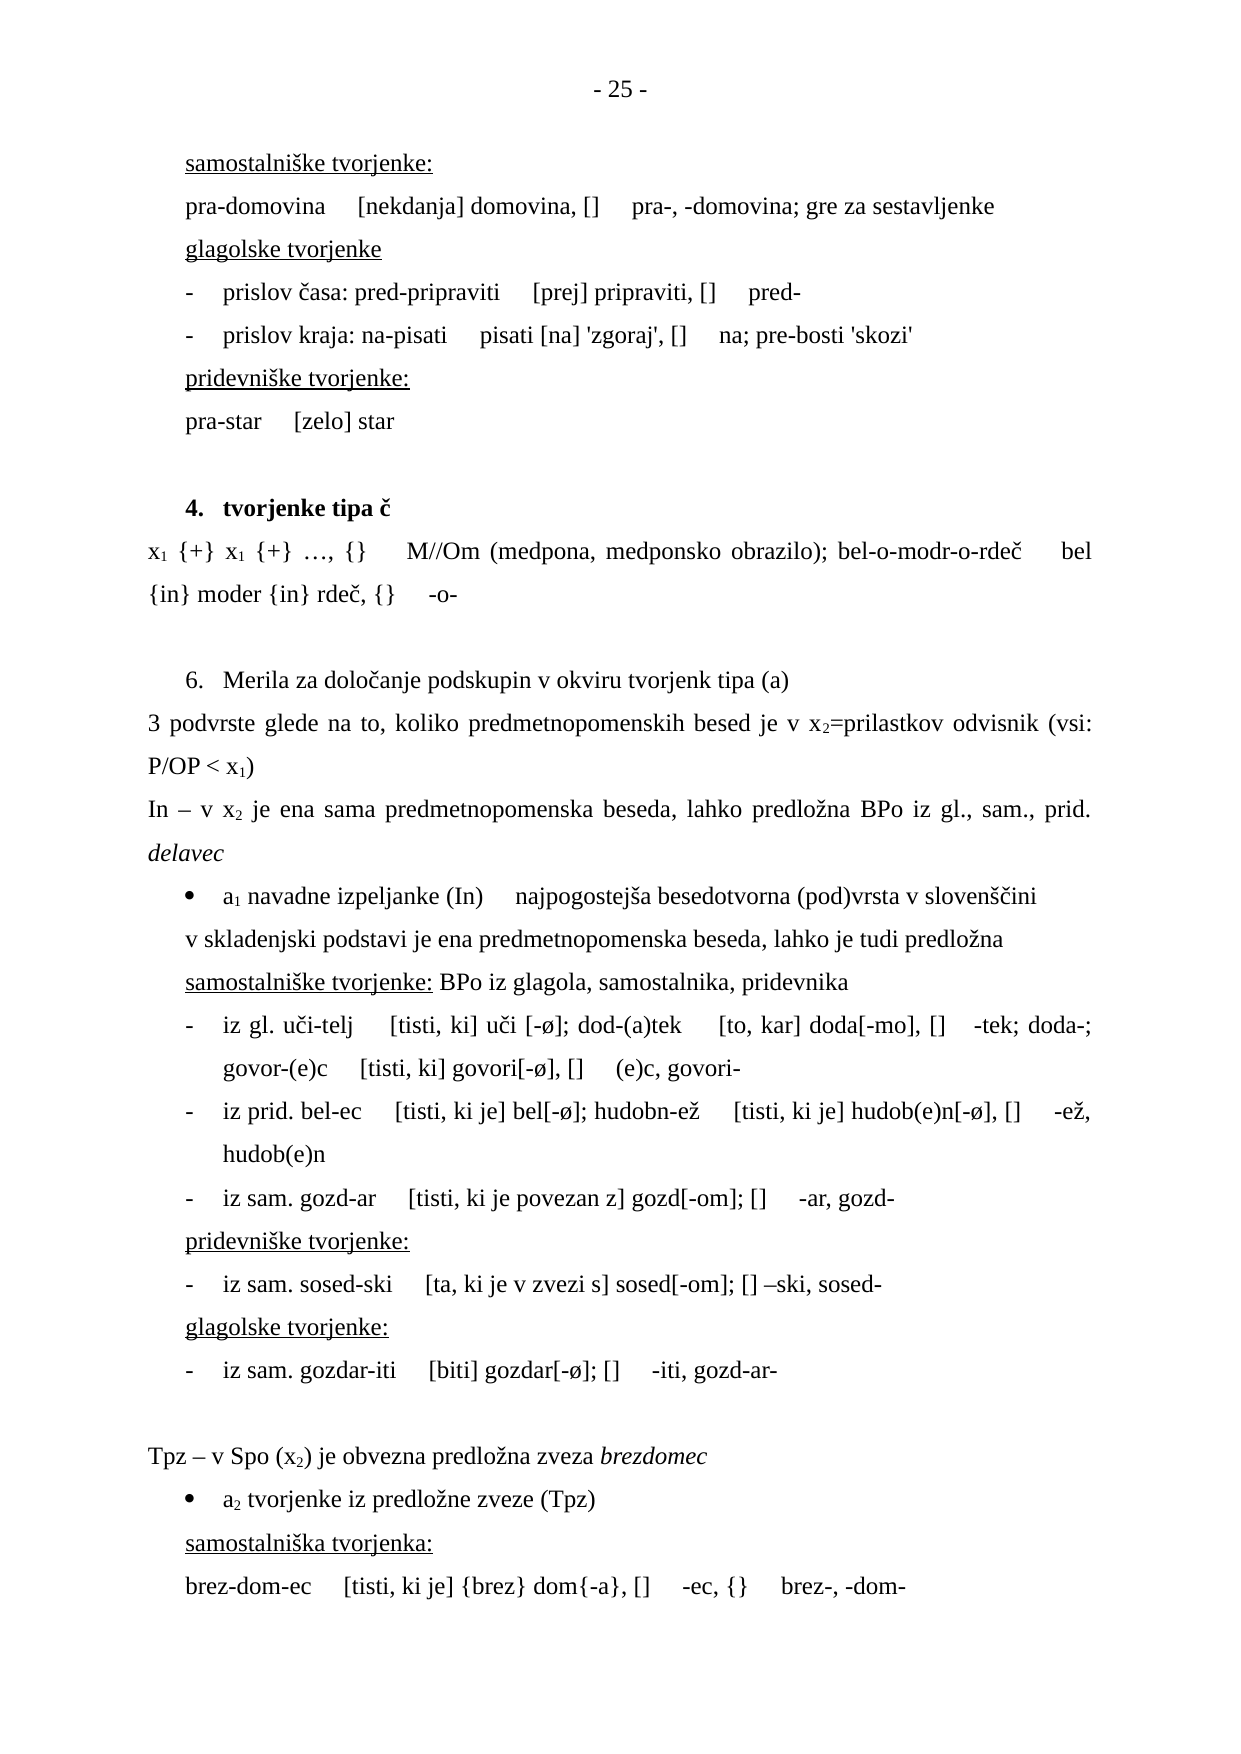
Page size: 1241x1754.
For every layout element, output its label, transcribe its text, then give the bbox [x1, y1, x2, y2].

text pra-star  [zelo] star [185, 406, 1093, 435]
text samostalniške tvorjenke: BPo iz glagola, samostalnika, pridevnika [185, 967, 1093, 996]
text Tpz – v Spo (x2) je obvezna predložna zveza brezdomec [148, 1441, 1093, 1470]
list iz sam. sosed-ski  [ta, ki je v zvezi s] sosed[-om]; [] –ski, sosed- [185, 1269, 1093, 1298]
text pridevniške tvorjenke: [185, 1226, 1093, 1254]
text samostalniške tvorjenke: [185, 148, 1093, 176]
list iz prid. bel-ec  [tisti, ki je] bel[-ø]; hudobn-ež  [tisti, ki je] hudob(e)n[-ø], []  -ež, hudob(e)n [185, 1096, 1093, 1168]
text In – v x2 je ena sama predmetnopomenska beseda, lahko predložna BPo iz gl., sam., prid. delavec [148, 794, 1093, 866]
list a1 navadne izpeljanke (In)  najpogostejša besedotvorna (pod)vrsta v slovenščini [185, 881, 1093, 909]
list iz gl. uči-telj  [tisti, ki] uči [-ø]; dod-(a)tek  [to, kar] doda[-mo], [] -tek; doda-; govor-(e)c  [tisti, ki] govori[-ø], []  (e)c, govori- [185, 1010, 1093, 1082]
text brez-dom-ec  [tisti, ki je] {brez} dom{-a}, []  -ec, {}  brez-, -dom- [185, 1571, 1093, 1599]
list prislov kraja: na-pisati  pisati [na] 'zgoraj', []  na; pre-bosti 'skozi' [185, 320, 1093, 349]
list Merila za določanje podskupin v okviru tvorjenk tipa (a) [185, 665, 1093, 694]
list a2 tvorjenke iz predložne zveze (Tpz) [185, 1484, 1093, 1513]
list iz sam. gozdar-iti  [biti] gozdar[-ø]; []  -iti, gozd-ar- [185, 1355, 1093, 1384]
text glagolske tvorjenke: [185, 1312, 1093, 1341]
list prislov časa: pred-pripraviti  [prej] pripraviti, []  pred- [185, 277, 1093, 306]
text pra-domovina  [nekdanja] domovina, []  pra-, -domovina; gre za sestavljenke [185, 191, 1093, 219]
text 3 podvrste glede na to, koliko predmetnopomenskih besed je v x2=prilastkov odvisnik (vsi: P/OP < x1) [148, 708, 1093, 780]
text glagolske tvorjenke [185, 234, 1093, 263]
text v skladenjski podstavi je ena predmetnopomenska beseda, lahko je tudi predložna [185, 924, 1093, 953]
list tvorjenke tipa č [185, 493, 1093, 521]
text samostalniška tvorjenka: [185, 1528, 1093, 1556]
text pridevniške tvorjenke: [185, 363, 1093, 392]
text x1 {+} x1 {+} …, {}  M//Om (medpona, medponsko obrazilo); bel-o-modr-o-rdeč  bel {in} moder {in} rdeč, {}  -o- [148, 536, 1093, 608]
list iz sam. gozd-ar  [tisti, ki je povezan z] gozd[-om]; []  -ar, gozd- [185, 1183, 1093, 1211]
